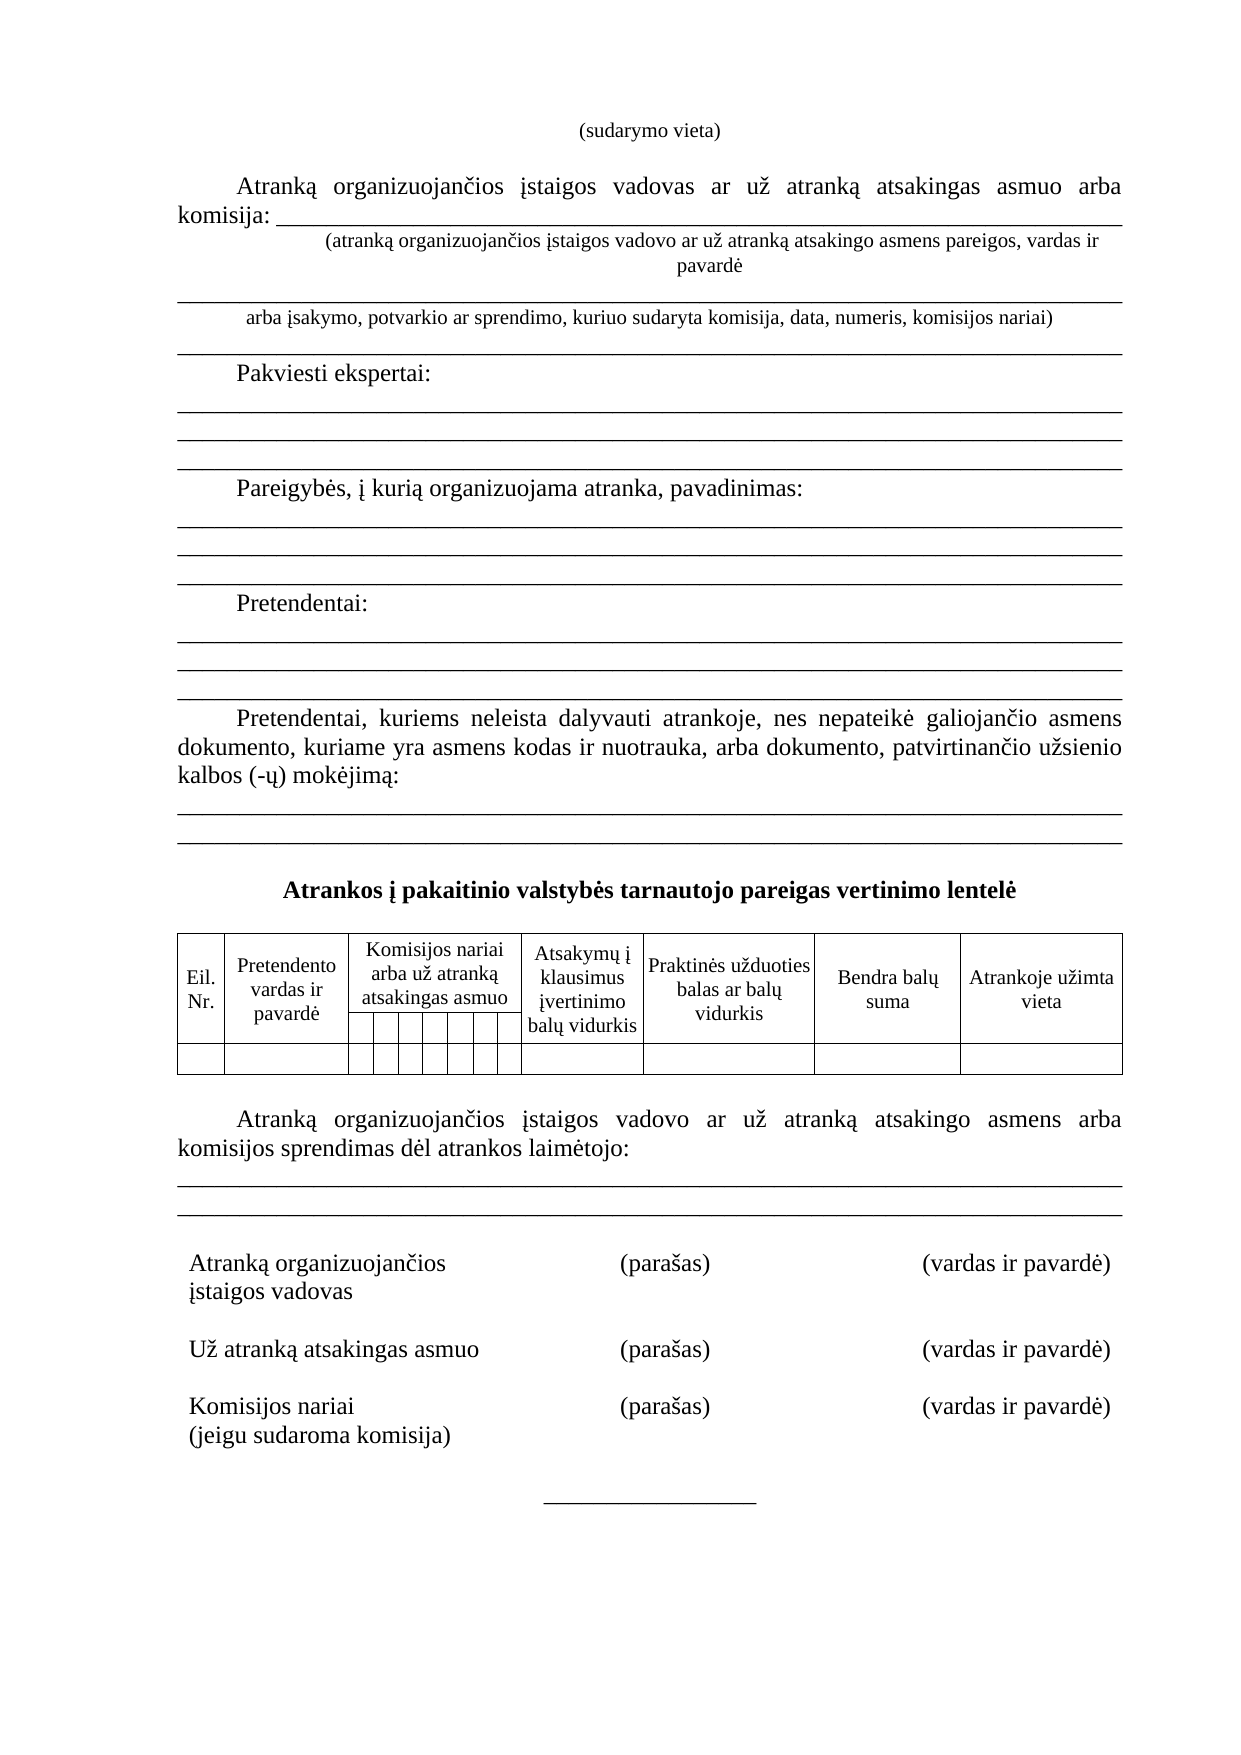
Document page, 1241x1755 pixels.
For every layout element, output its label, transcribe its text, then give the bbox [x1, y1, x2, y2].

table_cell [448, 1013, 473, 1043]
table_header (parašas) [522, 1248, 808, 1305]
table_cell [808, 1363, 1122, 1391]
table_cell [522, 1363, 808, 1391]
text _________________ [177, 1478, 1122, 1506]
text _ [177, 329, 1122, 354]
text _ [177, 444, 1122, 469]
table_cell Už atranką atsakingas asmuo [177, 1334, 522, 1363]
table_header Bendra balų suma [815, 934, 960, 1043]
table_cell [374, 1013, 398, 1043]
table_header Pretendento vardas ir pavardė [225, 934, 348, 1043]
table_cell [349, 1013, 373, 1043]
text (sudarymo vieta) [177, 118, 1122, 142]
text Atrankos į pakaitinio valstybės tarnautojo pareigas vertinimo lentelė [177, 876, 1122, 904]
text _ [177, 531, 1122, 555]
text _ [177, 1161, 1122, 1186]
table_cell [399, 1013, 422, 1043]
table_cell [808, 1305, 1122, 1334]
table_cell [448, 1044, 473, 1074]
text Pretendentai, kuriems neleista dalyvauti atrankoje, nes nepateikė galiojančio asmens dokumento, kuriame yra asmens kodas ir nuotrauka, arba dokumento, patvirtinančio užsienio kalbos (-ų) mokėjimą: [177, 703, 1122, 789]
text Atranką organizuojančios įstaigos vadovo ar už atranką atsakingo asmens arba komisijos sprendimas dėl atrankos laimėtojo: [177, 1104, 1122, 1161]
table_cell [498, 1013, 521, 1043]
text _ [177, 1190, 1122, 1215]
table_cell (parašas) [522, 1334, 808, 1363]
table_header Atranką organizuojančios įstaigos vadovas [177, 1248, 522, 1305]
table_header (vardas ir pavardė) [808, 1248, 1122, 1305]
table_cell [374, 1044, 398, 1074]
text _ [177, 617, 1122, 642]
table_header Komisijos nariai arba už atranką atsakingas asmuo [349, 934, 521, 1012]
table_cell [178, 1044, 224, 1074]
table_cell [644, 1044, 814, 1074]
text _ [177, 502, 1122, 527]
table_cell [399, 1044, 422, 1074]
table_header Atrankoje užimta vieta [961, 934, 1122, 1043]
table_cell [961, 1044, 1122, 1074]
table_cell Komisijos nariai (jeigu sudaroma komisija) [177, 1391, 522, 1449]
table_cell [177, 1305, 522, 1334]
table_cell [498, 1044, 521, 1074]
text _ [177, 674, 1122, 699]
text (atranką organizuojančios įstaigos vadovo ar už atranką atsakingo asmens pareigos, vardas ir pavardė [302, 228, 1122, 277]
text Atranką organizuojančios įstaigos vadovas ar už atranką atsakingas asmuo arba komisija: [177, 171, 1122, 228]
table_cell [522, 1044, 643, 1074]
text _ [177, 559, 1122, 584]
table_cell [177, 1363, 522, 1391]
table_cell [423, 1044, 447, 1074]
text _ [177, 416, 1122, 440]
text Pretendentai: [177, 588, 1122, 617]
text _ [177, 277, 1122, 302]
text _ [177, 387, 1122, 412]
table_cell (parašas) [522, 1391, 808, 1449]
table_header Praktinės užduoties balas ar balų vidurkis [644, 934, 814, 1043]
text arba įsakymo, potvarkio ar sprendimo, kuriuo sudaryta komisija, data, numeris, komisijos nariai) [177, 305, 1122, 329]
text Pakviesti ekspertai: [177, 358, 1122, 387]
table_header Atsakymų į klausimus įvertinimo balų vidurkis [522, 934, 643, 1043]
table_cell [474, 1044, 497, 1074]
table_cell (vardas ir pavardė) [808, 1334, 1122, 1363]
table_cell [423, 1013, 447, 1043]
table_cell [815, 1044, 960, 1074]
text _ [177, 818, 1122, 843]
text _ [177, 789, 1122, 814]
table_cell [225, 1044, 348, 1074]
text _ [177, 646, 1122, 670]
table_header Eil. Nr. [178, 934, 224, 1043]
text Pareigybės, į kurią organizuojama atranka, pavadinimas: [177, 473, 1122, 502]
table_cell [349, 1044, 373, 1074]
table_cell [522, 1305, 808, 1334]
table_cell [474, 1013, 497, 1043]
table_cell (vardas ir pavardė) [808, 1391, 1122, 1449]
